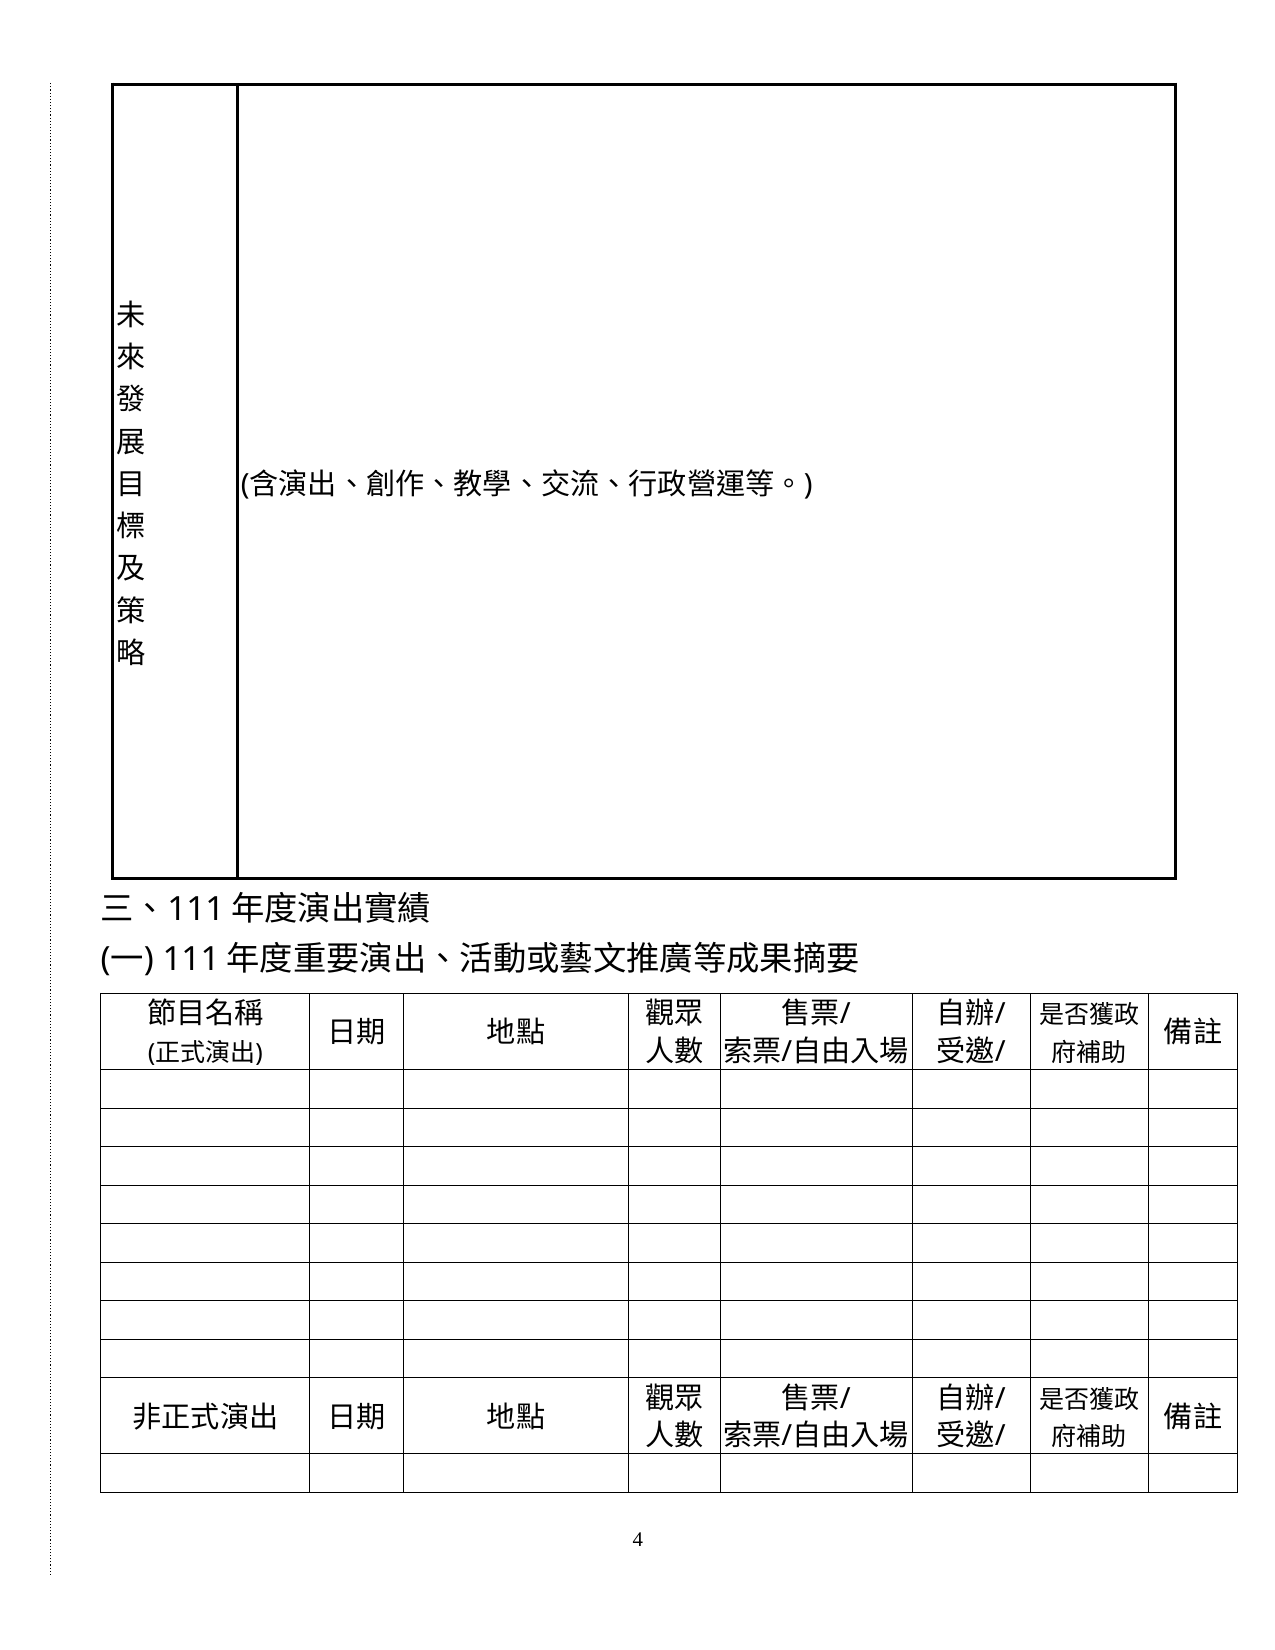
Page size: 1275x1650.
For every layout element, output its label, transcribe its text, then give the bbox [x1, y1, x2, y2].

table_cell [1149, 1454, 1237, 1492]
table_cell [310, 1224, 403, 1262]
table_cell [404, 1070, 628, 1107]
table_cell [1149, 1263, 1237, 1300]
table_header 地點 [404, 994, 628, 1069]
table_cell [404, 1147, 628, 1184]
table_cell [629, 1301, 720, 1339]
table_cell (含演出、創作、教學、交流、行政營運等。) [239, 86, 1174, 877]
table_cell [310, 1109, 403, 1146]
table_cell [721, 1454, 912, 1492]
table_cell [310, 1147, 403, 1184]
table_cell [913, 1454, 1030, 1492]
table_cell [310, 1454, 403, 1492]
table_cell [310, 1186, 403, 1223]
table_cell 觀眾 人數 [629, 1378, 720, 1453]
table_cell [101, 1454, 309, 1492]
table_cell [101, 1224, 309, 1262]
table_header 節目名稱 (正式演出) [101, 994, 309, 1069]
table_cell [721, 1263, 912, 1300]
table_cell [404, 1263, 628, 1300]
table_cell [1031, 1147, 1148, 1184]
table_cell [1031, 1454, 1148, 1492]
table_cell [913, 1186, 1030, 1223]
table_cell 未 來 發 展 目 標 及 策 略 [114, 86, 236, 877]
table_cell [721, 1147, 912, 1184]
table_cell [1149, 1340, 1237, 1377]
table_cell [913, 1070, 1030, 1107]
table_cell 非正式演出 [101, 1378, 309, 1453]
table_cell [404, 1186, 628, 1223]
table_cell [101, 1301, 309, 1339]
table_cell [1031, 1263, 1148, 1300]
table_cell 日期 [310, 1378, 403, 1453]
table_cell [101, 1263, 309, 1300]
table_cell [913, 1263, 1030, 1300]
table_cell 備註 [1149, 1378, 1237, 1453]
table_cell [913, 1301, 1030, 1339]
text 三、111年度演出實績 [100, 880, 1174, 930]
table_cell [1031, 1109, 1148, 1146]
table_cell [721, 1109, 912, 1146]
table_cell [629, 1109, 720, 1146]
table_cell [629, 1224, 720, 1262]
table_cell [629, 1263, 720, 1300]
table_cell [629, 1186, 720, 1223]
table_cell 自辦/ 受邀/ [913, 1378, 1030, 1453]
table_cell [1149, 1224, 1237, 1262]
table_cell [721, 1186, 912, 1223]
table_cell [913, 1224, 1030, 1262]
table_cell [310, 1070, 403, 1107]
table_cell [1031, 1224, 1148, 1262]
table_cell [404, 1340, 628, 1377]
table_cell [101, 1070, 309, 1107]
table_cell [1149, 1186, 1237, 1223]
table_cell [404, 1109, 628, 1146]
table_header 自辦/ 受邀/ [913, 994, 1030, 1069]
table_header 是否獲政府補助 [1031, 994, 1148, 1069]
table_cell 是否獲政府補助 [1031, 1378, 1148, 1453]
table_cell [1031, 1301, 1148, 1339]
table_cell [629, 1070, 720, 1107]
table_cell [629, 1147, 720, 1184]
table_header 觀眾 人數 [629, 994, 720, 1069]
table_cell [1149, 1147, 1237, 1184]
table_cell 地點 [404, 1378, 628, 1453]
table_cell [404, 1454, 628, 1492]
table_cell [721, 1301, 912, 1339]
table_cell [629, 1454, 720, 1492]
table_cell [629, 1340, 720, 1377]
table_cell [913, 1147, 1030, 1184]
table_cell [404, 1224, 628, 1262]
table_cell [913, 1340, 1030, 1377]
table_cell [310, 1301, 403, 1339]
table_cell [1031, 1186, 1148, 1223]
table_cell [1031, 1070, 1148, 1107]
table_cell [721, 1070, 912, 1107]
table_cell [101, 1340, 309, 1377]
table_cell [721, 1340, 912, 1377]
table_cell [101, 1186, 309, 1223]
table_header 備註 [1149, 994, 1237, 1069]
table_cell [1149, 1070, 1237, 1107]
text (一) 111年度重要演出、活動或藝文推廣等成果摘要 [100, 930, 1174, 980]
table_cell [1149, 1301, 1237, 1339]
table_cell [310, 1340, 403, 1377]
table_cell [1031, 1340, 1148, 1377]
table_cell [101, 1109, 309, 1146]
table_cell [404, 1301, 628, 1339]
table_cell [913, 1109, 1030, 1146]
table_header 售票/ 索票/自由入場 [721, 994, 912, 1069]
table_cell 售票/ 索票/自由入場 [721, 1378, 912, 1453]
table_cell [721, 1224, 912, 1262]
table_header 日期 [310, 994, 403, 1069]
table_cell [101, 1147, 309, 1184]
table_cell [1149, 1109, 1237, 1146]
table_cell [310, 1263, 403, 1300]
